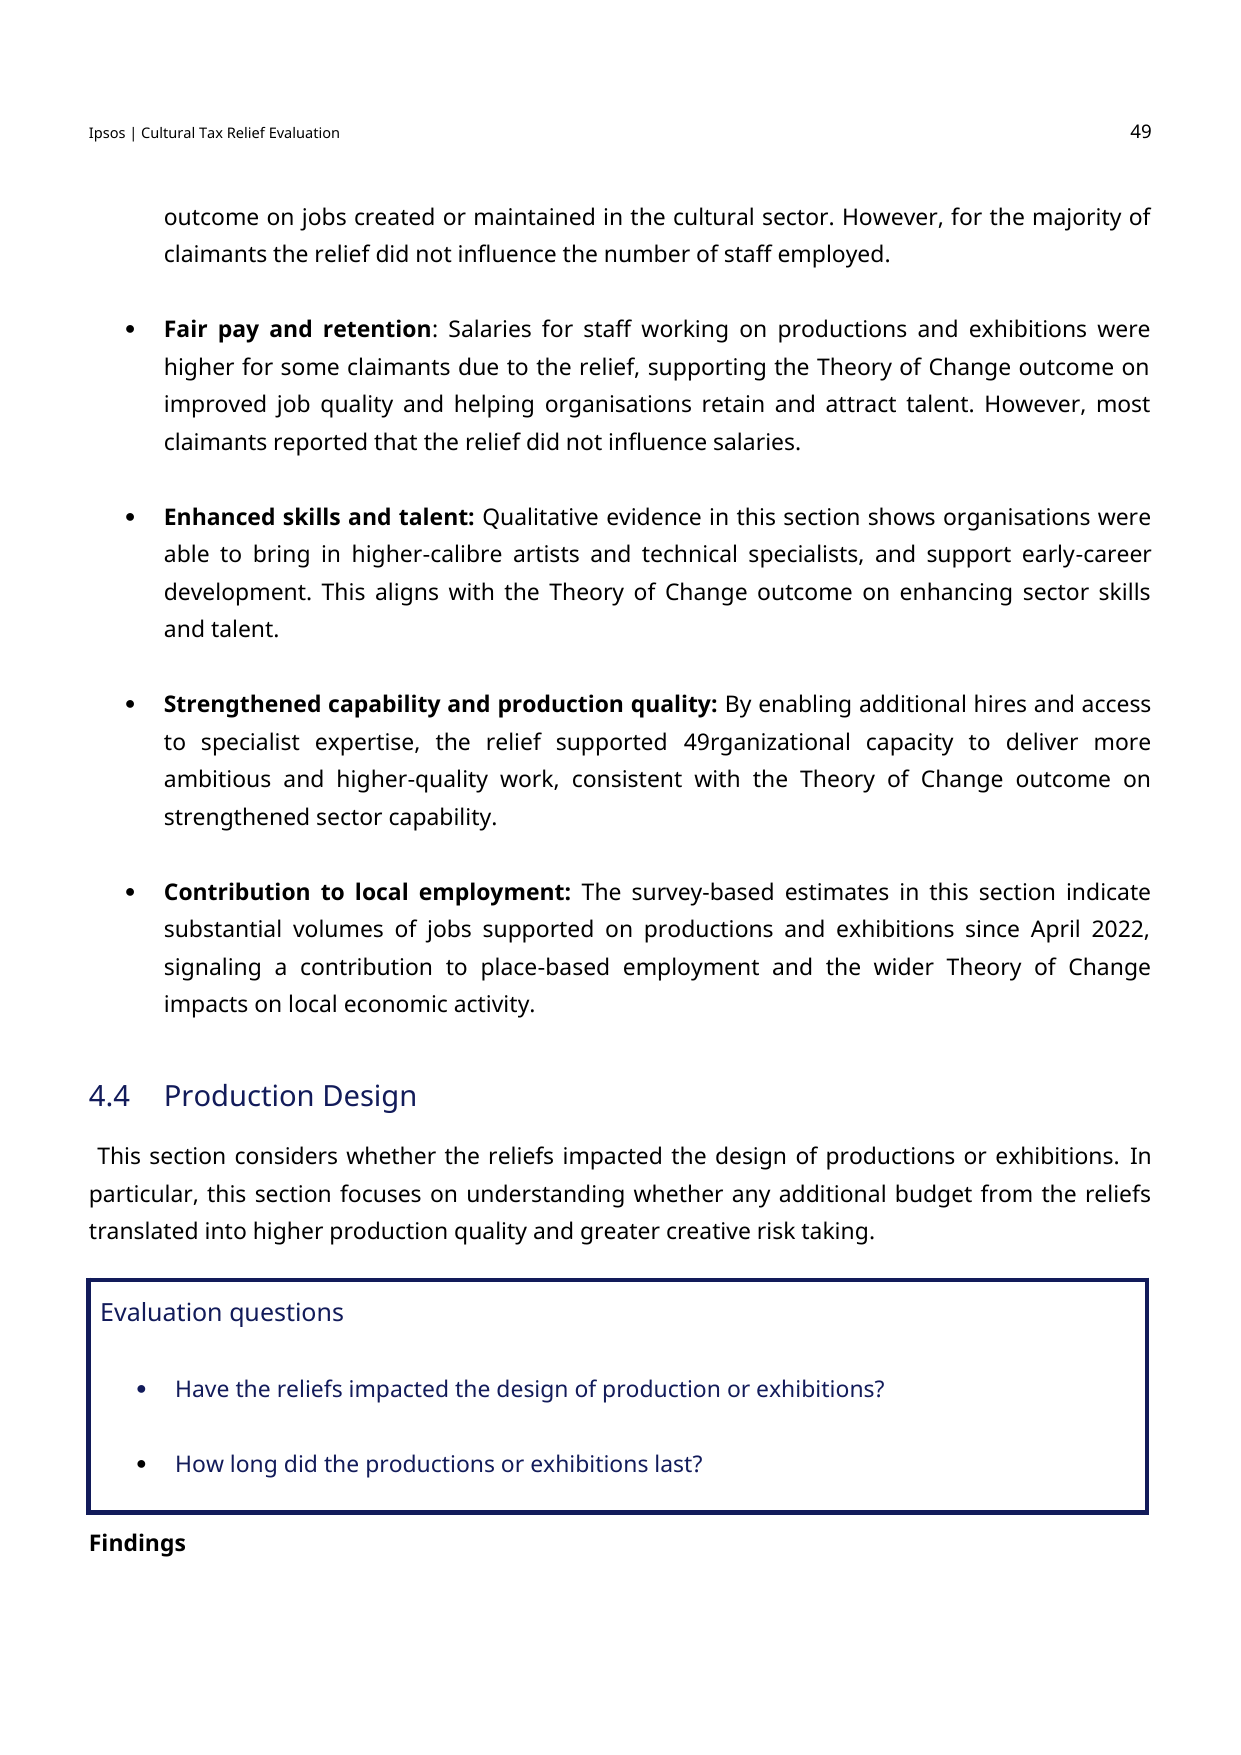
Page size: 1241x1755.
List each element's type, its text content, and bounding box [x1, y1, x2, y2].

subtitle 4.4 Production Design [89, 1076, 1152, 1115]
text This section considers whether the reliefs impacted the design of productions or exhibitions. In particular, this section focuses on understanding whether any additional budget from the reliefs translated into higher production quality and greater creative risk taking. [89, 1140, 1152, 1246]
list Enhanced skills and talent: Qualitative evidence in this section shows organisations were able to bring in higher‑calibre artists and technical specialists, and support early‑career development. This aligns with the Theory of Change outcome on enhancing sector skills and talent. [126, 501, 1152, 644]
list Strengthened capability and production quality: By enabling additional hires and access to specialist expertise, the relief supported 1rganizational capacity to deliver more ambitious and higher‑quality work, consistent with the Theory of Change outcome on strengthened sector capability. [126, 688, 1152, 832]
list outcome on jobs created or maintained in the cultural sector. However, for the majority of claimants the relief did not influence the number of staff employed. [126, 201, 1152, 269]
list Fair pay and retention: Salaries for staff working on productions and exhibitions were higher for some claimants due to the relief, supporting the Theory of Change outcome on improved job quality and helping organisations retain and attract talent. However, most claimants reported that the relief did not influence salaries. [126, 313, 1152, 457]
table_header Evaluation questions Have the reliefs impacted the design of production or exhibitions? How long did the productions or exhibitions last? [91, 1282, 1145, 1510]
text Findings [89, 1527, 1152, 1558]
list Contribution to local employment: The survey-based estimates in this section indicate substantial volumes of jobs supported on productions and exhibitions since April 2022, signaling a contribution to place‑based employment and the wider Theory of Change impacts on local economic activity. [126, 876, 1152, 1019]
